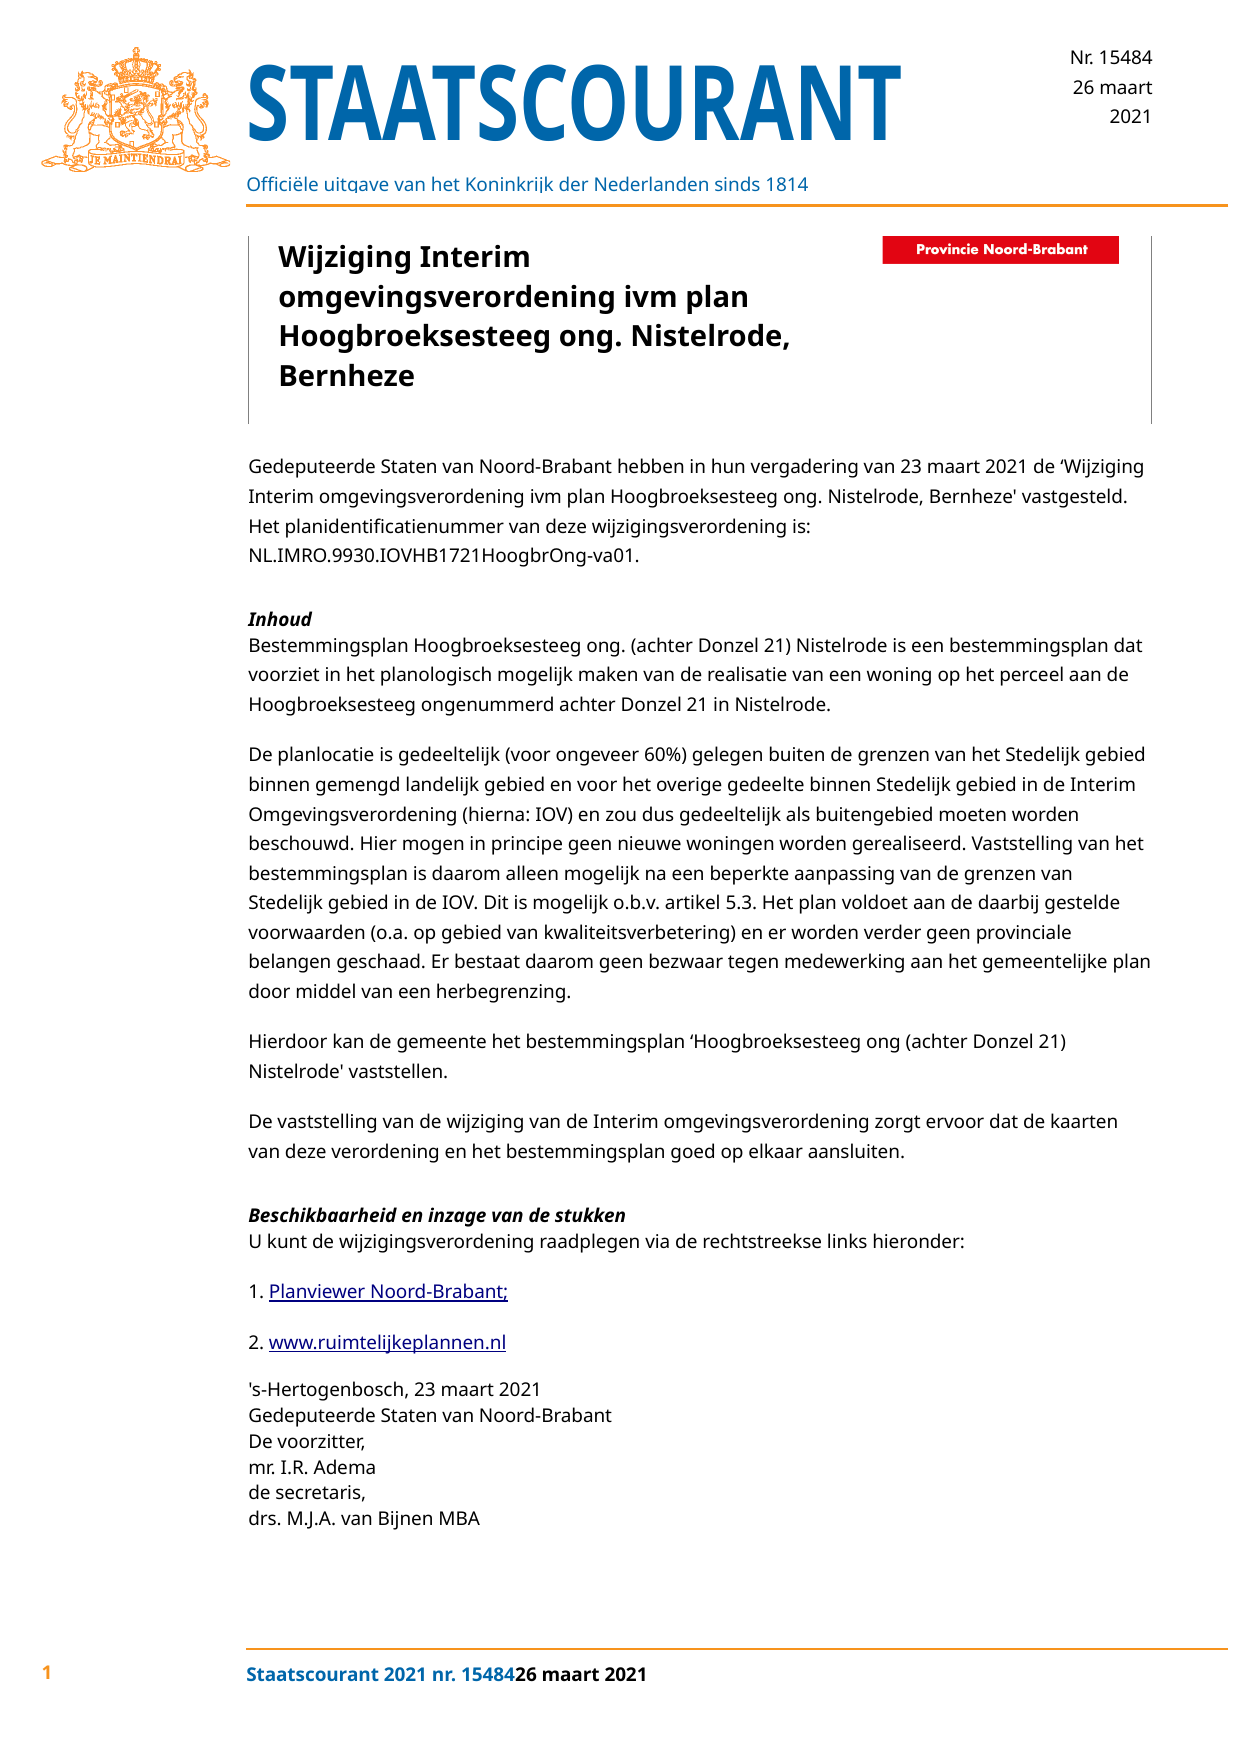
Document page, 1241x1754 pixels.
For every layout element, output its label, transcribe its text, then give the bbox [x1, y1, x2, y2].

text Hierdoor kan de gemeente het bestemmingsplan ‘Hoogbroeksesteeg ong (achter Donzel 21) Nistelrode' vaststellen. [248, 1029, 1152, 1084]
picture [882, 236, 1119, 264]
text De planlocatie is gedeeltelijk (voor ongeveer 60%) gelegen buiten de grenzen van het Stedelijk gebied binnen gemengd landelijk gebied en voor het overige gedeelte binnen Stedelijk gebied in de Interim Omgevingsverordening (hierna: IOV) en zou dus gedeeltelijk als buitengebied moeten worden beschouwd. Hier mogen in principe geen nieuwe woningen worden gerealiseerd. Vaststelling van het bestemmingsplan is daarom alleen mogelijk na een beperkte aanpassing van de grenzen van Stedelijk gebied in de IOV. Dit is mogelijk o.b.v. artikel 5.3. Het plan voldoet aan de daarbij gestelde voorwaarden (o.a. op gebied van kwaliteitsverbetering) en er worden verder geen provinciale belangen geschaad. Er bestaat daarom geen bezwaar tegen medewerking aan het gemeentelijke plan door middel van een herbegrenzing. [248, 742, 1152, 1004]
text mr. I.R. Adema [248, 1454, 1152, 1479]
table_header [850, 264, 1151, 424]
picture [41, 47, 231, 172]
text de secretaris, [248, 1479, 1152, 1505]
text drs. M.J.A. van Bijnen MBA [248, 1505, 1152, 1531]
text Gedeputeerde Staten van Noord-Brabant [248, 1402, 1152, 1428]
text Bestemmingsplan Hoogbroeksesteeg ong. (achter Donzel 21) Nistelrode is een bestemmingsplan dat voorziet in het planologisch mogelijk maken van de realisatie van een woning op het perceel aan de Hoogbroeksesteeg ongenummerd achter Donzel 21 in Nistelrode. [248, 632, 1152, 717]
text Inhoud [248, 606, 1152, 632]
text De voorzitter, [248, 1428, 1152, 1454]
text De vaststelling van de wijziging van de Interim omgevingsverordening zorgt ervoor dat de kaarten van deze verordening en het bestemmingsplan goed op elkaar aansluiten. [248, 1109, 1152, 1164]
text Gedeputeerde Staten van Noord-Brabant hebben in hun vergadering van 23 maart 2021 de ‘Wijziging Interim omgevingsverordening ivm plan Hoogbroeksesteeg ong. Nistelrode, Bernheze' vastgesteld. Het planidentificatienummer van deze wijzigingsverordening is: NL.IMRO.9930.IOVHB1721HoogbrOng-va01. [248, 454, 1152, 568]
table_header [850, 236, 882, 263]
text 1. Planviewer Noord-Brabant; [248, 1278, 1152, 1304]
table_header Wijziging Interim omgevingsverordening ivm plan Hoogbroeksesteeg ong. Nistelrode, Bernheze [249, 236, 850, 424]
text Beschikbaarheid en inzage van de stukken [248, 1202, 1152, 1228]
text U kunt de wijzigingsverordening raadplegen via de rechtstreekse links hieronder: [248, 1228, 1152, 1254]
text 's-Hertogenbosch, 23 maart 2021 [248, 1377, 1152, 1402]
text 2. www.ruimtelijkeplannen.nl [248, 1329, 1152, 1354]
table_header [1119, 236, 1151, 263]
